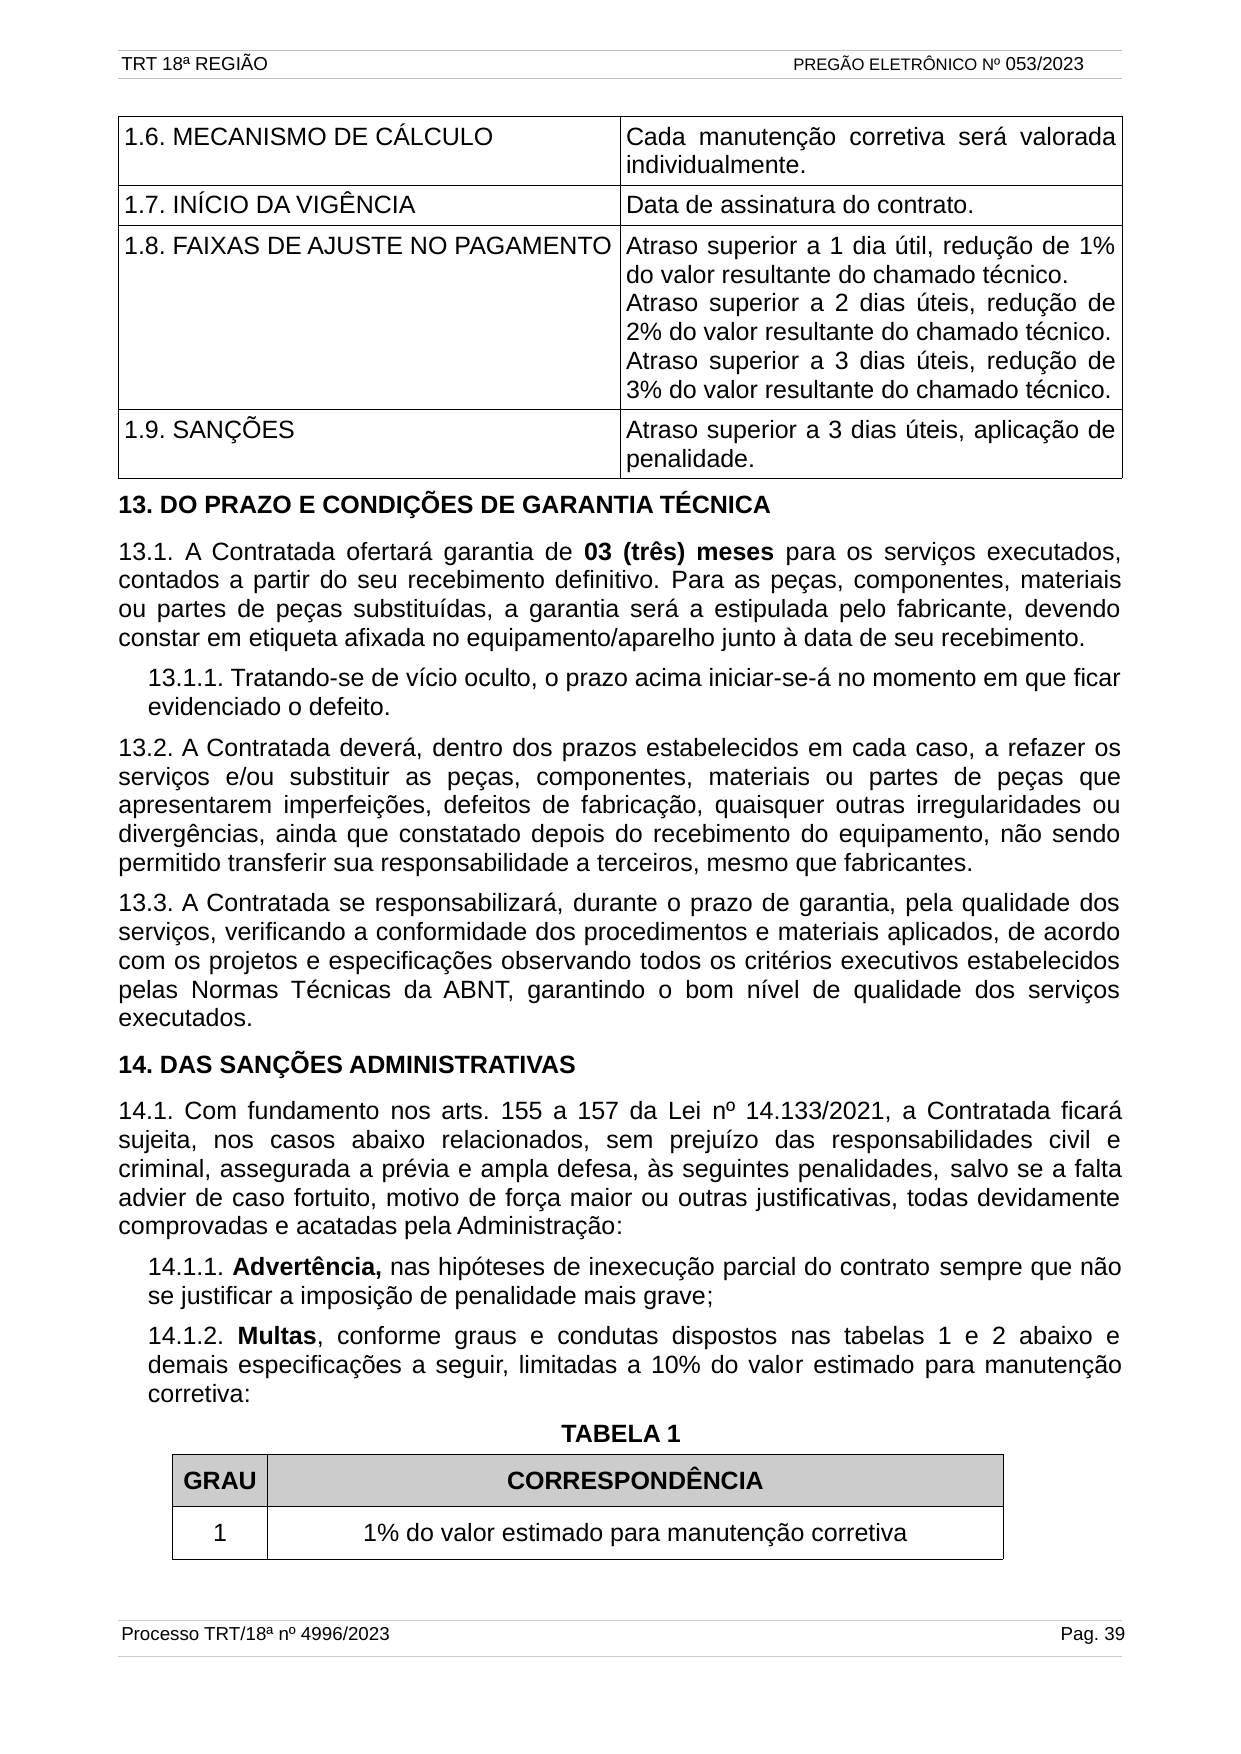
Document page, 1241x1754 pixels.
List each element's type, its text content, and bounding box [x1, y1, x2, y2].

text 13.3. A Contratada se responsabilizará, durante o prazo de garantia, pela qualidade dos serviços, verificando a conformidade dos procedimentos e materiais aplicados, de acordo com os projetos e especificações observando todos os critérios executivos estabelecidos pelas Normas Técnicas da ABNT, garantindo o bom nível de qualidade dos serviços executados. [118, 888, 1122, 1032]
text 13.2. A Contratada deverá, dentro dos prazos estabelecidos em cada caso, a refazer os serviços e/ou substituir as peças, componentes, materiais ou partes de peças que apresentarem imperfeições, defeitos de fabricação, quaisquer outras irregularidades ou divergências, ainda que constatado depois do recebimento do equipamento, não sendo permitido transferir sua responsabilidade a terceiros, mesmo que fabricantes. [118, 733, 1122, 876]
table_cell 1% do valor estimado para manutenção corretiva [268, 1507, 1003, 1559]
text 14.1.2. Multas, conforme graus e condutas dispostos nas tabelas 1 e 2 abaixo e demais especificações a seguir, limitadas a 10% do valor estimado para manutenção corretiva: [148, 1321, 1122, 1407]
table_header GRAU [173, 1455, 267, 1506]
text 14. DAS SANÇÕES ADMINISTRATIVAS [118, 1050, 1122, 1078]
table_cell 1.7. INÍCIO DA VIGÊNCIA [119, 186, 620, 225]
table_cell 1.6. MECANISMO DE CÁLCULO [119, 117, 620, 185]
text 13. DO PRAZO E CONDIÇÕES DE GARANTIA TÉCNICA [118, 490, 1122, 519]
table_cell Cada manutenção corretiva será valorada individualmente. [621, 117, 1122, 185]
table_cell 1.8. FAIXAS DE AJUSTE NO PAGAMENTO [119, 226, 620, 409]
text 13.1. A Contratada ofertará garantia de 03 (três) meses para os serviços executados, contados a partir do seu recebimento definitivo. Para as peças, componentes, materiais ou partes de peças substituídas, a garantia será a estipulada pelo fabricante, devendo constar em etiqueta afixada no equipamento/aparelho junto à data de seu recebimento. [118, 536, 1122, 651]
table_cell Data de assinatura do contrato. [621, 186, 1122, 225]
table_cell 1 [173, 1507, 267, 1559]
text 14.1.1. Advertência, nas hipóteses de inexecução parcial do contrato sempre que não se justificar a imposição de penalidade mais grave; [148, 1252, 1122, 1309]
text TABELA 1 [120, 1419, 1122, 1448]
table_cell 1.9. SANÇÕES [119, 410, 620, 478]
table_cell Atraso superior a 3 dias úteis, aplicação de penalidade. [621, 410, 1122, 478]
text 13.1.1. Tratando-se de vício oculto, o prazo acima iniciar-se-á no momento em que ficar evidenciado o defeito. [148, 663, 1122, 721]
text 14.1. Com fundamento nos arts. 155 a 157 da Lei nº 14.133/2021, a Contratada ficará sujeita, nos casos abaixo relacionados, sem prejuízo das responsabilidades civil e criminal, assegurada a prévia e ampla defesa, às seguintes penalidades, salvo se a falta advier de caso fortuito, motivo de força maior ou outras justificativas, todas devidamente comprovadas e acatadas pela Administração: [118, 1096, 1122, 1240]
table_header CORRESPONDÊNCIA [268, 1455, 1003, 1506]
table_cell Atraso superior a 1 dia útil, redução de 1% do valor resultante do chamado técnico. Atraso superior a 2 dias úteis, redução de 2% do valor resultante do chamado técnico. Atraso superior a 3 dias úteis, redução de 3% do valor resultante do chamado técnico. [621, 226, 1122, 409]
